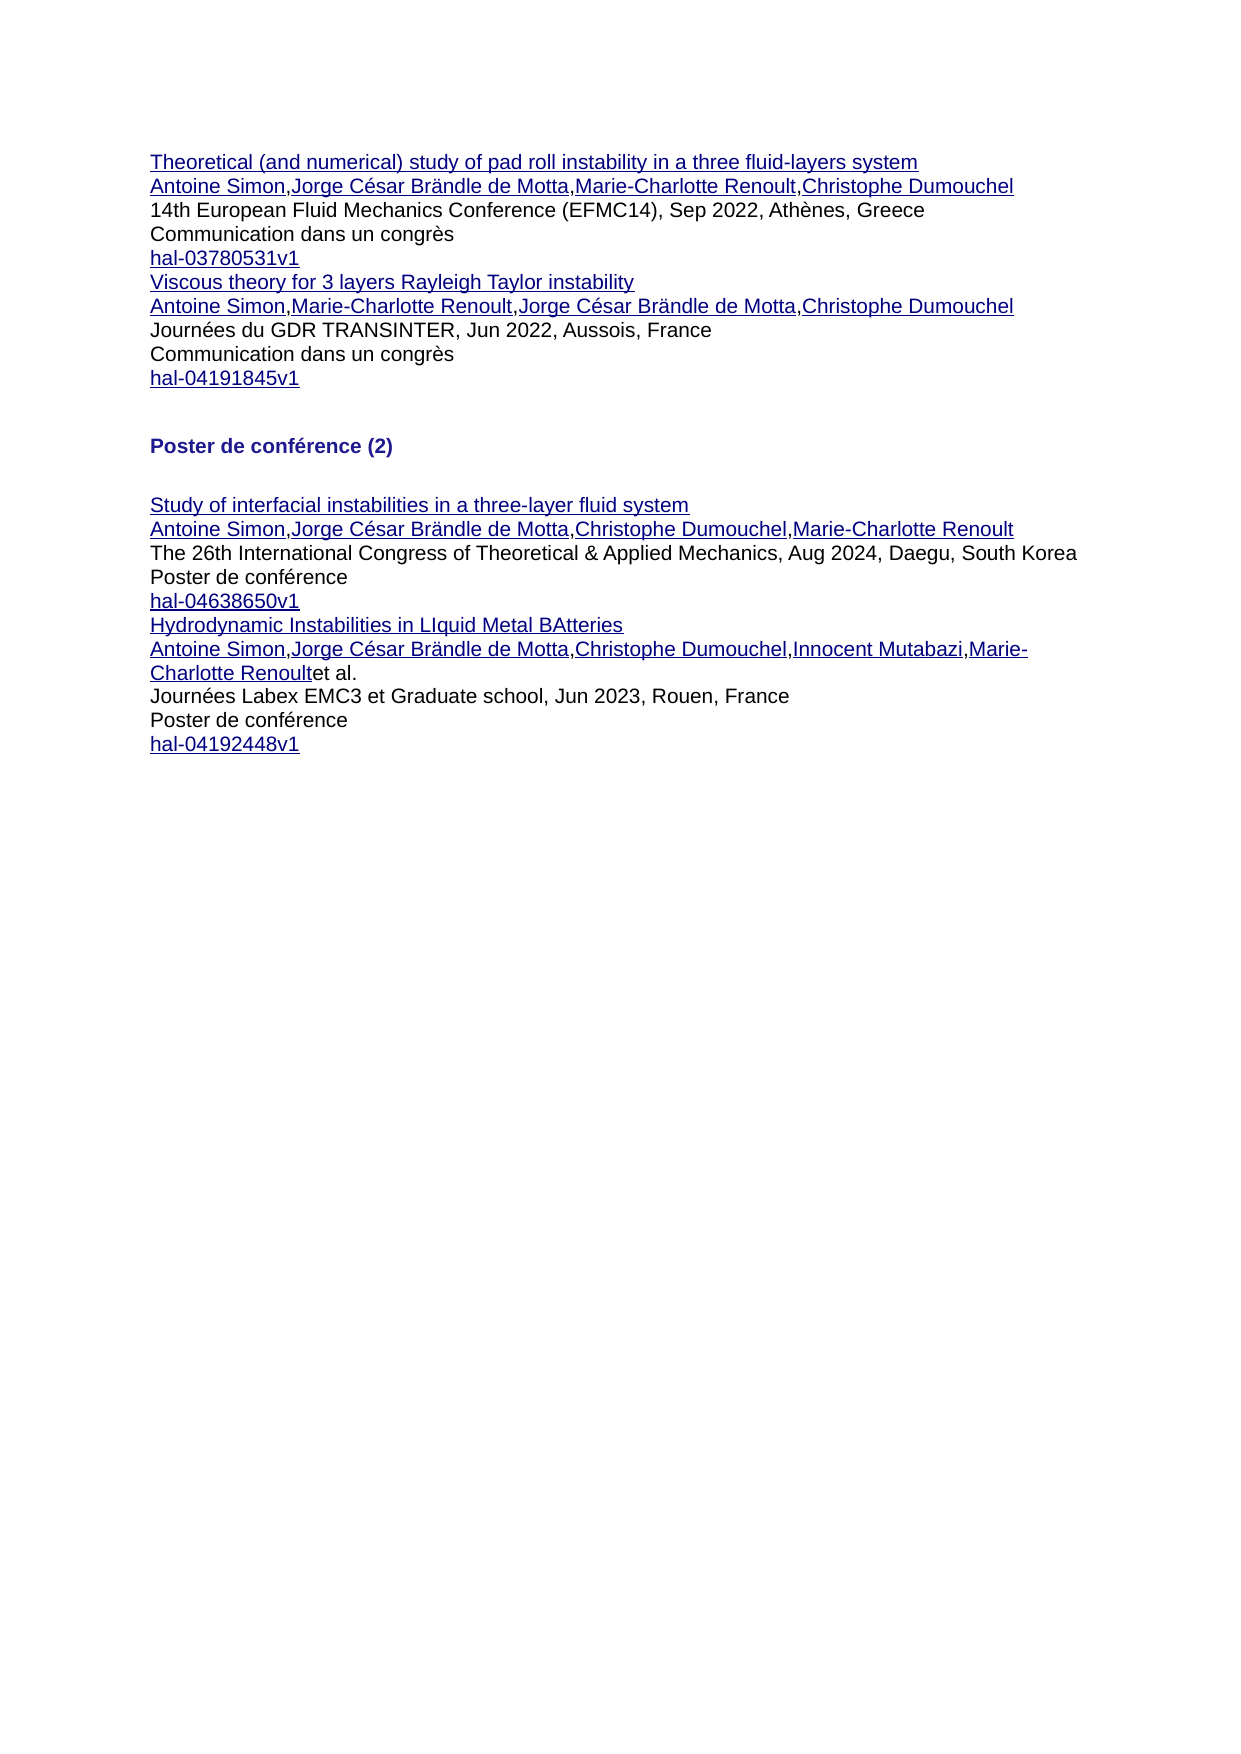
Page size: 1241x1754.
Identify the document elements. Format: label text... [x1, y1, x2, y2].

subtitle Poster de conférence (2) [150, 434, 1090, 458]
table_cell Hydrodynamic Instabilities in LIquid Metal BAtteries Antoine Simon,Jorge César Brändle de Motta,Christophe Dumouchel,Innocent Mutabazi,Marie-Charlotte Renoultet al. Journées Labex EMC3 et Graduate school, Jun 2023, Rouen, France Poster de conférence hal-04192448v1 [150, 613, 1090, 756]
table_cell Theoretical (and numerical) study of pad roll instability in a three fluid-layers system Antoine Simon,Jorge César Brändle de Motta,Marie-Charlotte Renoult,Christophe Dumouchel 14th European Fluid Mechanics Conference (EFMC14), Sep 2022, Athènes, Greece Communication dans un congrès hal-03780531v1 [150, 150, 1090, 270]
table_header Study of interfacial instabilities in a three-layer fluid system Antoine Simon,Jorge César Brändle de Motta,Christophe Dumouchel,Marie-Charlotte Renoult The 26th International Congress of Theoretical & Applied Mechanics, Aug 2024, Daegu, South Korea Poster de conférence hal-04638650v1 [150, 493, 1090, 612]
table_cell Viscous theory for 3 layers Rayleigh Taylor instability Antoine Simon,Marie-Charlotte Renoult,Jorge César Brändle de Motta,Christophe Dumouchel Journées du GDR TRANSINTER, Jun 2022, Aussois, France Communication dans un congrès hal-04191845v1 [150, 270, 1090, 389]
